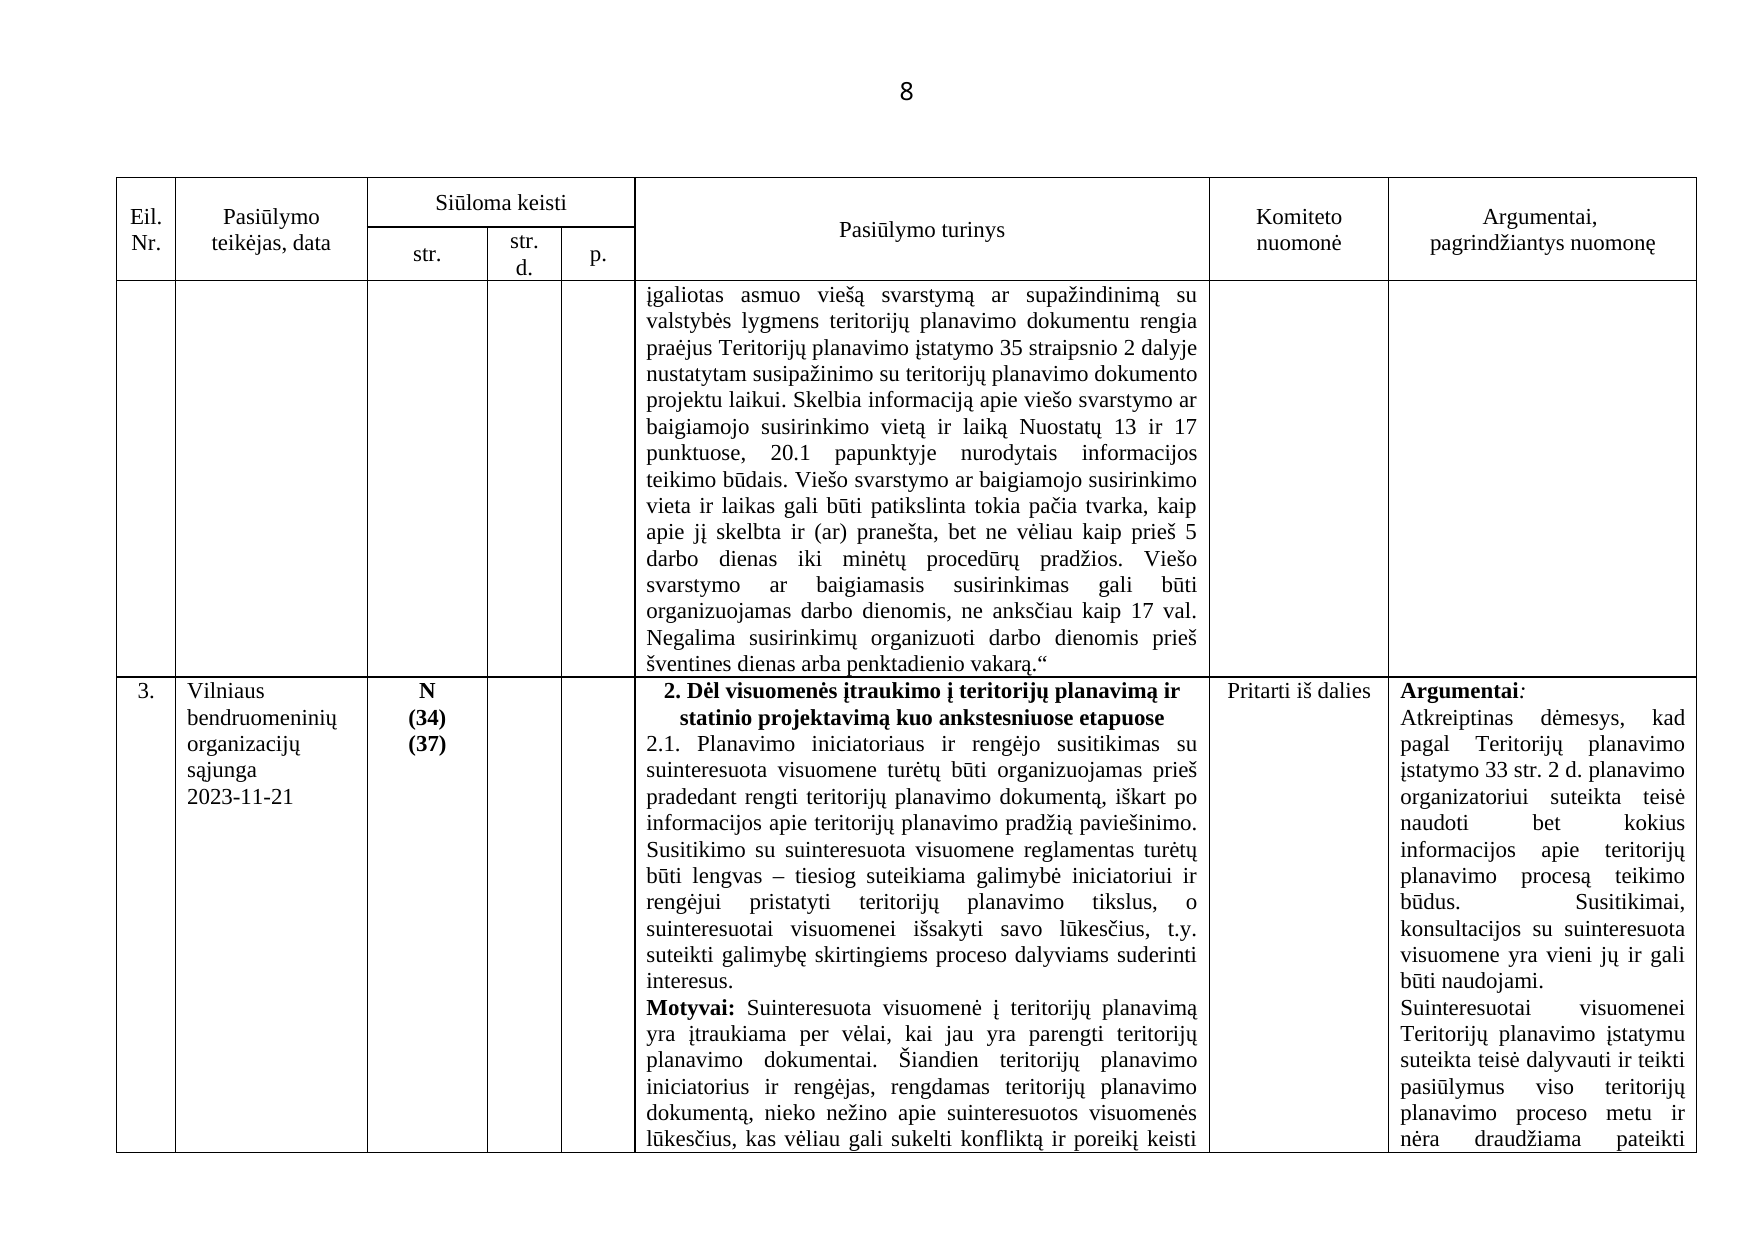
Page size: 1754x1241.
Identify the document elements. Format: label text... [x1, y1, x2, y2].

table_header Argumentai, pagrindžiantys nuomonę [1389, 178, 1696, 280]
table_header Siūloma keisti [368, 178, 634, 226]
table_cell [368, 281, 487, 676]
table_cell [117, 281, 175, 676]
table_cell [562, 281, 634, 676]
table_cell str. d. [488, 228, 561, 280]
table_cell str. [368, 228, 487, 280]
table_cell [1389, 281, 1696, 676]
table_header Eil. Nr. [117, 178, 175, 280]
table_cell [562, 678, 634, 1152]
table_cell p. [562, 228, 634, 280]
table_header Pasiūlymo teikėjas, data [176, 178, 367, 280]
table_cell 3. [117, 678, 175, 1152]
table_header Komiteto nuomonė [1210, 178, 1388, 280]
table_cell Argumentai: Atkreiptinas dėmesys, kad pagal Teritorijų planavimo įstatymo 33 str. 2 d. planavimo organizatoriui suteikta teisė naudoti bet kokius informacijos apie teritorijų planavimo procesą teikimo būdus. Susitikimai, konsultacijos su suinteresuota visuomene yra vieni jų ir gali būti naudojami. Suinteresuotai visuomenei Teritorijų planavimo įstatymu suteikta teisė dalyvauti ir teikti pasiūlymus viso teritorijų planavimo proceso metu ir nėra draudžiama pateikti [1389, 678, 1696, 1152]
table_cell 2. Dėl visuomenės įtraukimo į teritorijų planavimą ir statinio projektavimą kuo ankstesniuose etapuose 2.1. Planavimo iniciatoriaus ir rengėjo susitikimas su suinteresuota visuomene turėtų būti organizuojamas prieš pradedant rengti teritorijų planavimo dokumentą, iškart po informacijos apie teritorijų planavimo pradžią paviešinimo. Susitikimo su suinteresuota visuomene reglamentas turėtų būti lengvas – tiesiog suteikiama galimybė iniciatoriui ir rengėjui pristatyti teritorijų planavimo tikslus, o suinteresuotai visuomenei išsakyti savo lūkesčius, t.y. suteikti galimybę skirtingiems proceso dalyviams suderinti interesus. Motyvai: Suinteresuota visuomenė į teritorijų planavimą yra įtraukiama per vėlai, kai jau yra parengti teritorijų planavimo dokumentai. Šiandien teritorijų planavimo iniciatorius ir rengėjas, rengdamas teritorijų planavimo dokumentą, nieko nežino apie suinteresuotos visuomenės lūkesčius, kas vėliau gali sukelti konfliktą ir poreikį keisti [636, 678, 1209, 1152]
table_cell Vilniaus bendruomeninių organizacijų sąjunga 2023-11-21 [176, 678, 367, 1152]
table_cell įgaliotas asmuo viešą svarstymą ar supažindinimą su valstybės lygmens teritorijų planavimo dokumentu rengia praėjus Teritorijų planavimo įstatymo 35 straipsnio 2 dalyje nustatytam susipažinimo su teritorijų planavimo dokumento projektu laikui. Skelbia informaciją apie viešo svarstymo ar baigiamojo susirinkimo vietą ir laiką Nuostatų 13 ir 17 punktuose, 20.1 papunktyje nurodytais informacijos teikimo būdais. Viešo svarstymo ar baigiamojo susirinkimo vieta ir laikas gali būti patikslinta tokia pačia tvarka, kaip apie jį skelbta ir (ar) pranešta, bet ne vėliau kaip prieš 5 darbo dienas iki minėtų procedūrų pradžios. Viešo svarstymo ar baigiamasis susirinkimas gali būti organizuojamas darbo dienomis, ne anksčiau kaip 17 val. Negalima susirinkimų organizuoti darbo dienomis prieš šventines dienas arba penktadienio vakarą.“ [636, 281, 1209, 676]
table_header Pasiūlymo turinys [636, 178, 1209, 280]
table_cell [488, 678, 561, 1152]
table_cell Pritarti iš dalies [1210, 678, 1388, 1152]
table_cell [488, 281, 561, 676]
table_cell N (34) (37) [368, 678, 487, 1152]
table_cell [1210, 281, 1388, 676]
table_cell [176, 281, 367, 676]
